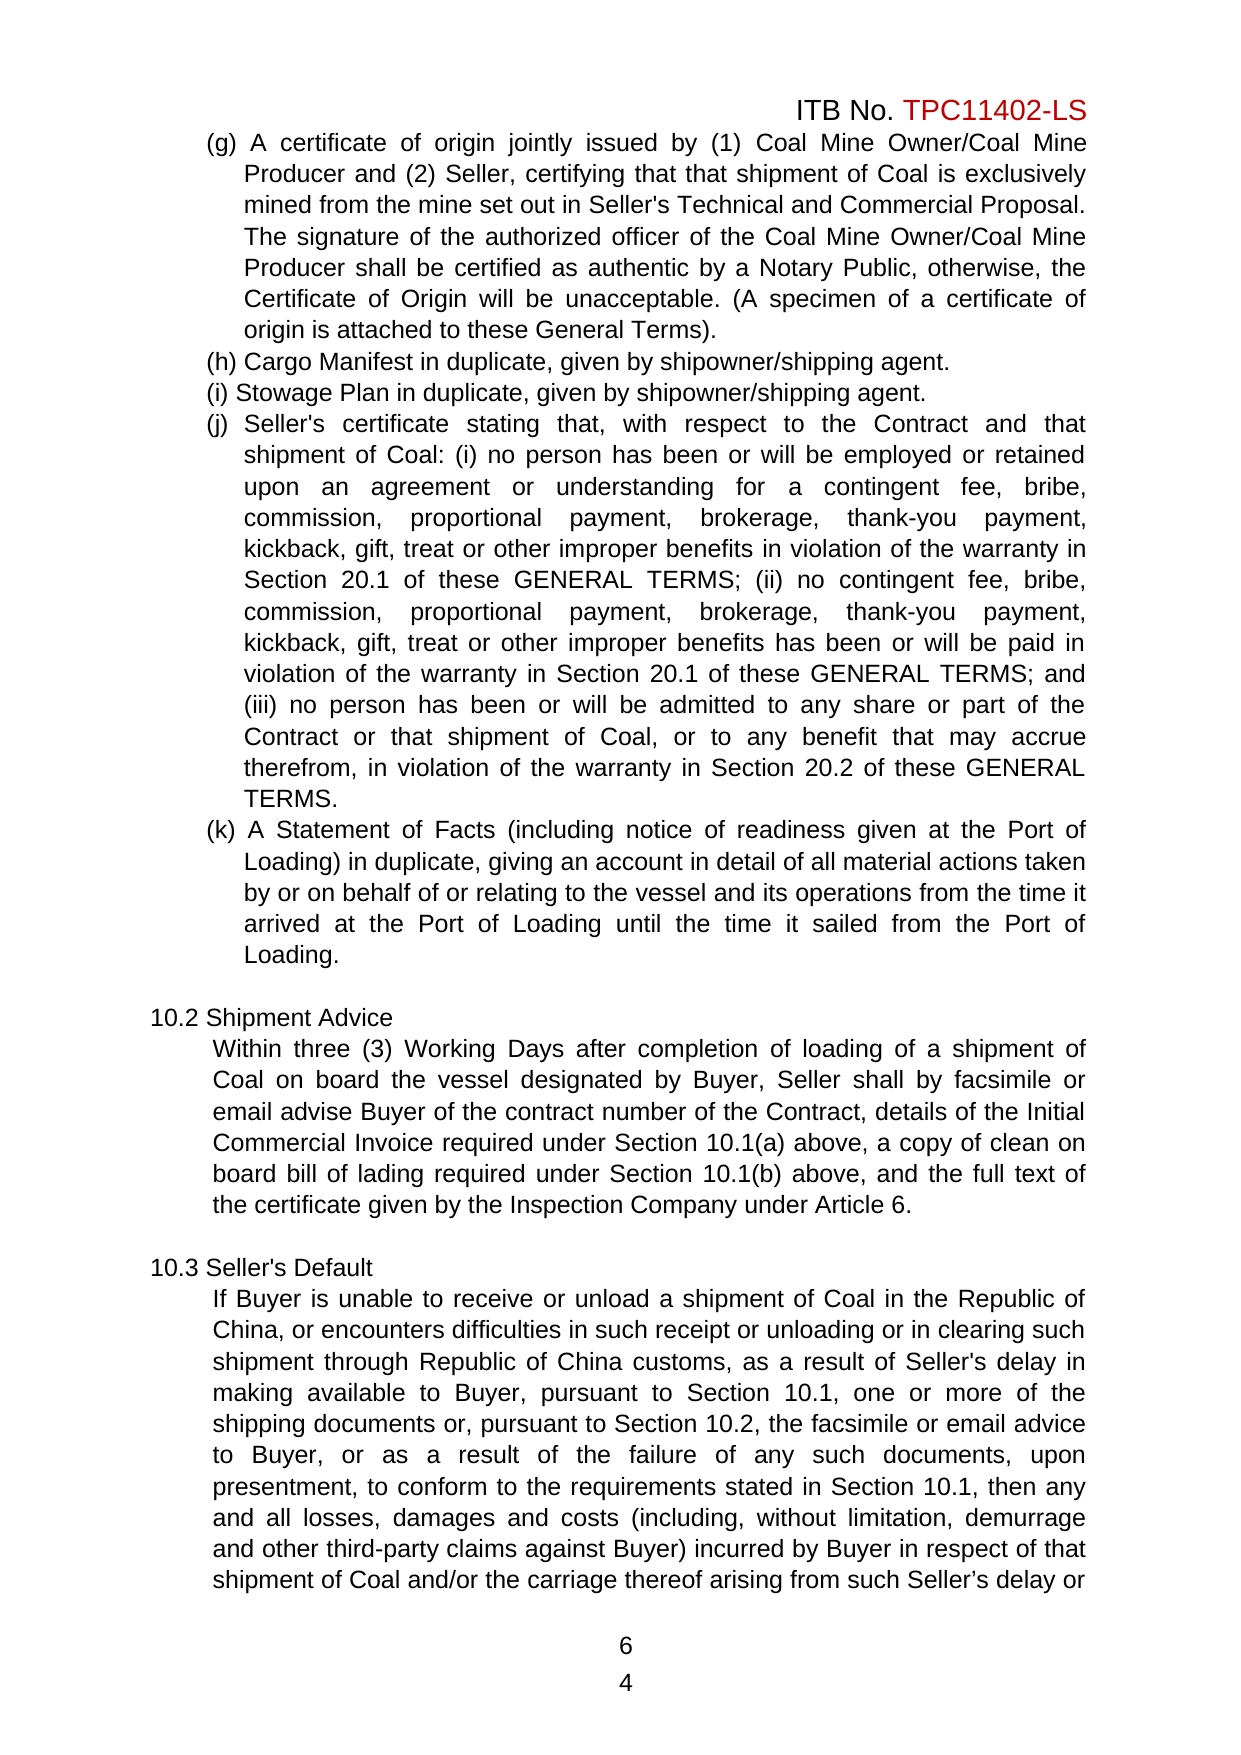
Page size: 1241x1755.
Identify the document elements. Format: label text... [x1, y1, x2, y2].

text (k) A Statement of Facts (including notice of readiness given at the Port of Loading) in duplicate, giving an account in detail of all material actions taken by or on behalf of or relating to the vessel and its operations from the time it arrived at the Port of Loading until the time it sailed from the Port of Loading. [206, 814, 1087, 970]
text (h) Cargo Manifest in duplicate, given by shipowner/shipping agent. [206, 345, 1087, 376]
text (g) A certificate of origin jointly issued by (1) Coal Mine Owner/Coal Mine Producer and (2) Seller, certifying that that shipment of Coal is exclusively mined from the mine set out in Seller's Technical and Commercial Proposal. The signature of the authorized officer of the Coal Mine Owner/Coal Mine Producer shall be certified as authentic by a Notary Public, otherwise, the Certificate of Origin will be unacceptable. (A specimen of a certificate of origin is attached to these General Terms). [206, 126, 1087, 345]
text 10.3 Seller's Default [150, 1251, 1087, 1282]
text Within three (3) Working Days after completion of loading of a shipment of Coal on board the vessel designated by Buyer, Seller shall by facsimile or email advise Buyer of the contract number of the Contract, details of the Initial Commercial Invoice required under Section 10.1(a) above, a copy of clean on board bill of lading required under Section 10.1(b) above, and the full text of the certificate given by the Inspection Company under Article 6. [212, 1032, 1087, 1220]
text (i) Stowage Plan in duplicate, given by shipowner/shipping agent. [206, 376, 1087, 407]
text 10.2 Shipment Advice [150, 1001, 1087, 1032]
text (j) Seller's certificate stating that, with respect to the Contract and that shipment of Coal: (i) no person has been or will be employed or retained upon an agreement or understanding for a contingent fee, bribe, commission, proportional payment, brokerage, thank-you payment, kickback, gift, treat or other improper benefits in violation of the warranty in Section 20.1 of these GENERAL TERMS; (ii) no contingent fee, bribe, commission, proportional payment, brokerage, thank-you payment, kickback, gift, treat or other improper benefits has been or will be paid in violation of the warranty in Section 20.1 of these GENERAL TERMS; and (iii) no person has been or will be admitted to any share or part of the Contract or that shipment of Coal, or to any benefit that may accrue therefrom, in violation of the warranty in Section 20.2 of these GENERAL TERMS. [206, 407, 1087, 814]
text If Buyer is unable to receive or unload a shipment of Coal in the Republic of China, or encounters difficulties in such receipt or unloading or in clearing such shipment through Republic of China customs, as a result of Seller's delay in making available to Buyer, pursuant to Section 10.1, one or more of the shipping documents or, pursuant to Section 10.2, the facsimile or email advice to Buyer, or as a result of the failure of any such documents, upon presentment, to conform to the requirements stated in Section 10.1, then any and all losses, damages and costs (including, without limitation, demurrage and other third-party claims against Buyer) incurred by Buyer in respect of that shipment of Coal and/or the carriage thereof arising from such Seller’s delay or [212, 1282, 1087, 1595]
